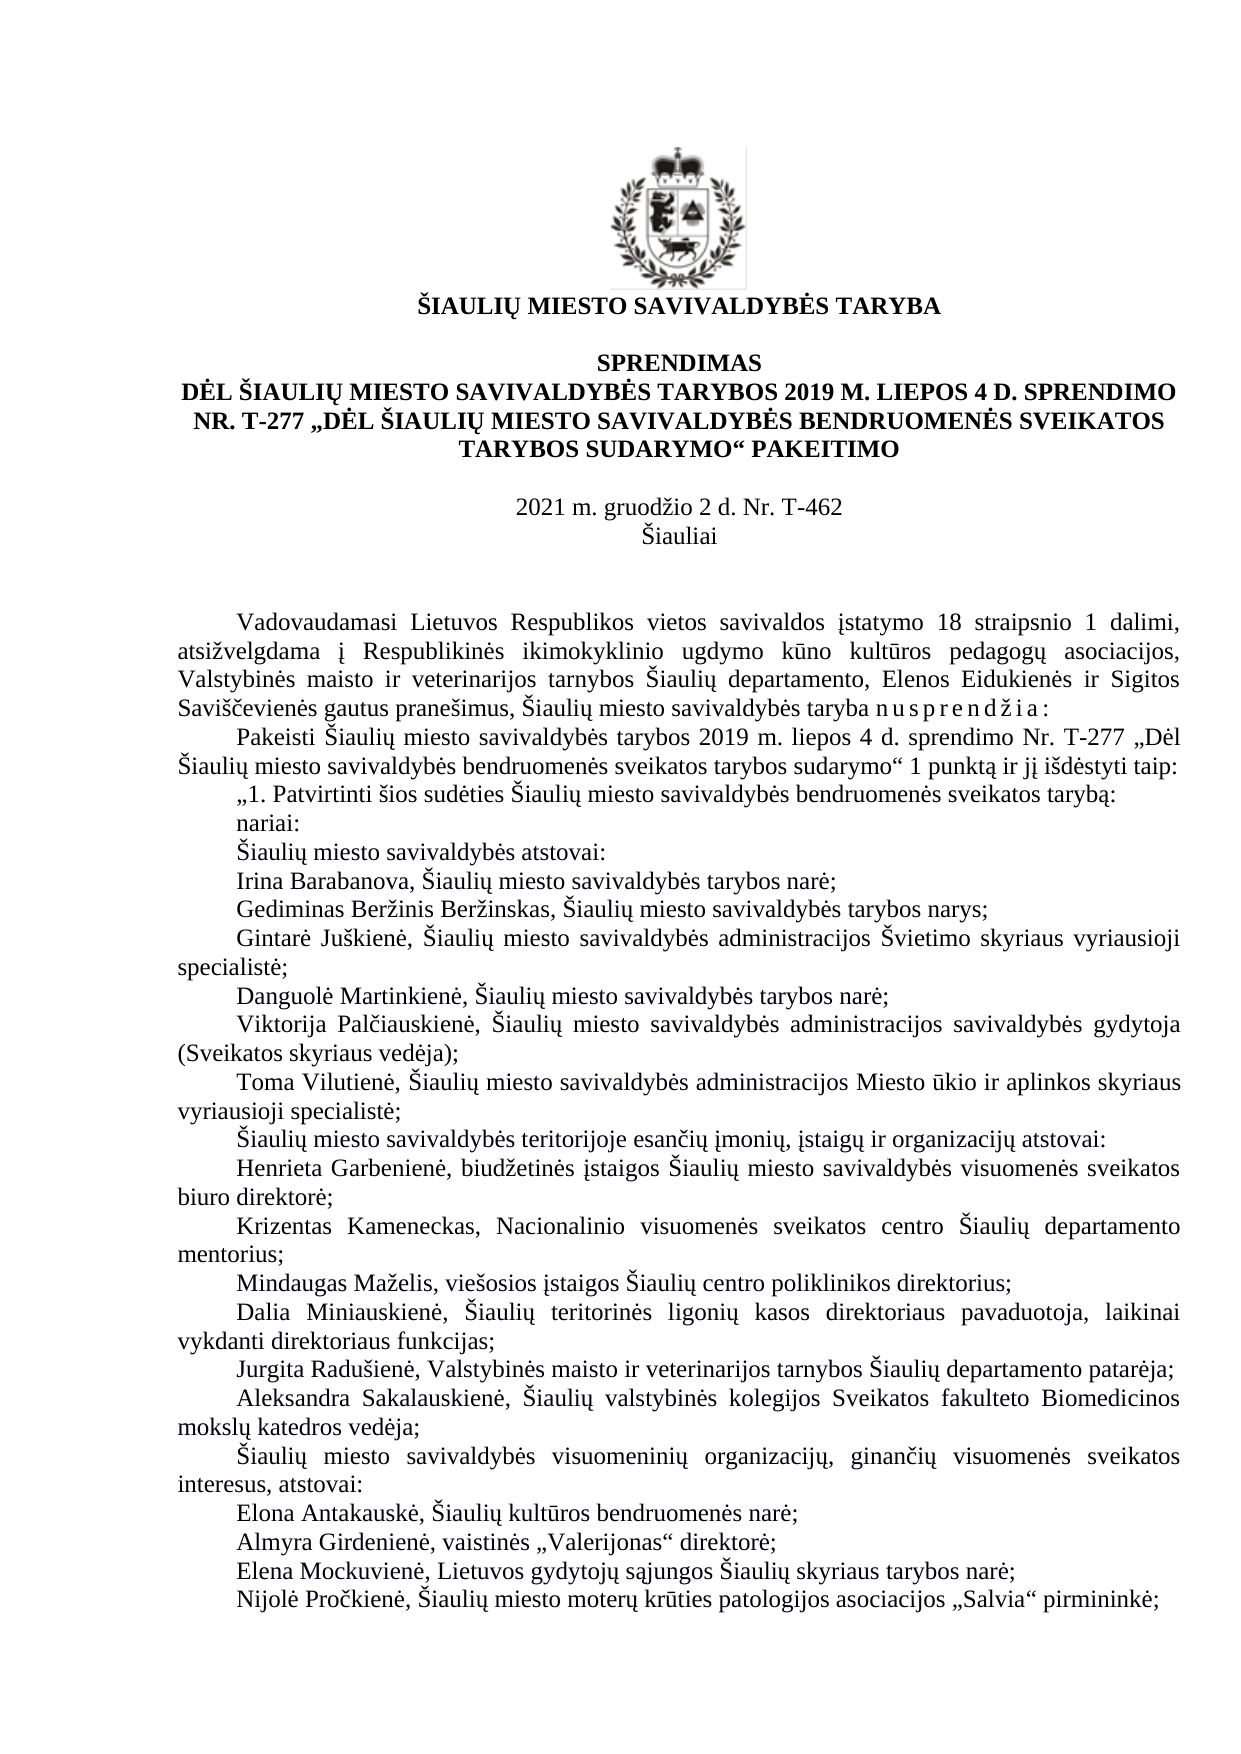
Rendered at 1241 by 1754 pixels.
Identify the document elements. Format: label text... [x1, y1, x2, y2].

text „1. Patvirtinti šios sudėties Šiaulių miesto savivaldybės bendruomenės sveikatos tarybą: [236, 779, 1181, 808]
text SPRENDIMAS [177, 348, 1181, 377]
text Krizentas Kameneckas, Nacionalinio visuomenės sveikatos centro Šiaulių departamento mentorius; [177, 1211, 1181, 1268]
text Šiaulių miesto savivaldybės atstovai: [177, 837, 1181, 866]
text Vadovaudamasi Lietuvos Respublikos vietos savivaldos įstatymo 18 straipsnio 1 dalimi, atsižvelgdama į Respublikinės ikimokyklinio ugdymo kūno kultūros pedagogų asociacijos, Valstybinės maisto ir veterinarijos tarnybos Šiaulių departamento, Elenos Eidukienės ir Sigitos Saviščevienės gautus pranešimus, Šiaulių miesto savivaldybės taryba nusprendžia: [177, 607, 1181, 722]
text Danguolė Martinkienė, Šiaulių miesto savivaldybės tarybos narė; [177, 981, 1181, 1009]
text Šiauliai [177, 521, 1181, 549]
text Elena Mockuvienė, Lietuvos gydytojų sąjungos Šiaulių skyriaus tarybos narė; [177, 1556, 1181, 1584]
text Šiaulių miesto savivaldybės visuomeninių organizacijų, ginančių visuomenės sveikatos interesus, atstovai: [177, 1441, 1181, 1498]
text Mindaugas Maželis, viešosios įstaigos Šiaulių centro poliklinikos direktorius; [177, 1268, 1181, 1297]
text 2021 m. gruodžio 2 d. Nr. T-462 [177, 492, 1181, 521]
text Gintarė Juškienė, Šiaulių miesto savivaldybės administracijos Švietimo skyriaus vyriausioji specialistė; [177, 923, 1181, 981]
text Dalia Miniauskienė, Šiaulių teritorinės ligonių kasos direktoriaus pavaduotoja, laikinai vykdanti direktoriaus funkcijas; [177, 1297, 1181, 1354]
text Jurgita Radušienė, Valstybinės maisto ir veterinarijos tarnybos Šiaulių departamento patarėja; [177, 1354, 1181, 1383]
subtitle ŠIAULIŲ MIESTO SAVIVALDYBĖS TARYBA [177, 291, 1181, 319]
text Nijolė Pročkienė, Šiaulių miesto moterų krūties patologijos asociacijos „Salvia“ pirmininkė; [177, 1584, 1181, 1613]
text Viktorija Palčiauskienė, Šiaulių miesto savivaldybės administracijos savivaldybės gydytoja (Sveikatos skyriaus vedėja); [177, 1009, 1181, 1067]
text Irina Barabanova, Šiaulių miesto savivaldybės tarybos narė; [177, 866, 1181, 894]
text Henrieta Garbenienė, biudžetinės įstaigos Šiaulių miesto savivaldybės visuomenės sveikatos biuro direktorė; [177, 1153, 1181, 1211]
text Gediminas Beržinis Beržinskas, Šiaulių miesto savivaldybės tarybos narys; [177, 894, 1181, 923]
text Aleksandra Sakalauskienė, Šiaulių valstybinės kolegijos Sveikatos fakulteto Biomedicinos mokslų katedros vedėja; [177, 1383, 1181, 1441]
text DĖL ŠIAULIŲ MIESTO SAVIVALDYBĖS TARYBOS 2019 M. LIEPOS 4 D. SPRENDIMO NR. T-277 „DĖL ŠIAULIŲ MIESTO SAVIVALDYBĖS BENDRUOMENĖS SVEIKATOS TARYBOS SUDARYMO“ PAKEITIMO [177, 377, 1181, 463]
text Pakeisti Šiaulių miesto savivaldybės tarybos 2019 m. liepos 4 d. sprendimo Nr. T-277 „Dėl Šiaulių miesto savivaldybės bendruomenės sveikatos tarybos sudarymo“ 1 punktą ir jį išdėstyti taip: [177, 722, 1181, 779]
text Elona Antakauskė, Šiaulių kultūros bendruomenės narė; [177, 1498, 1181, 1527]
text Šiaulių miesto savivaldybės teritorijoje esančių įmonių, įstaigų ir organizacijų atstovai: [177, 1124, 1181, 1153]
text Almyra Girdenienė, vaistinės „Valerijonas“ direktorė; [177, 1527, 1181, 1556]
text Toma Vilutienė, Šiaulių miesto savivaldybės administracijos Miesto ūkio ir aplinkos skyriaus vyriausioji specialistė; [177, 1067, 1181, 1124]
text nariai: [177, 808, 1181, 837]
